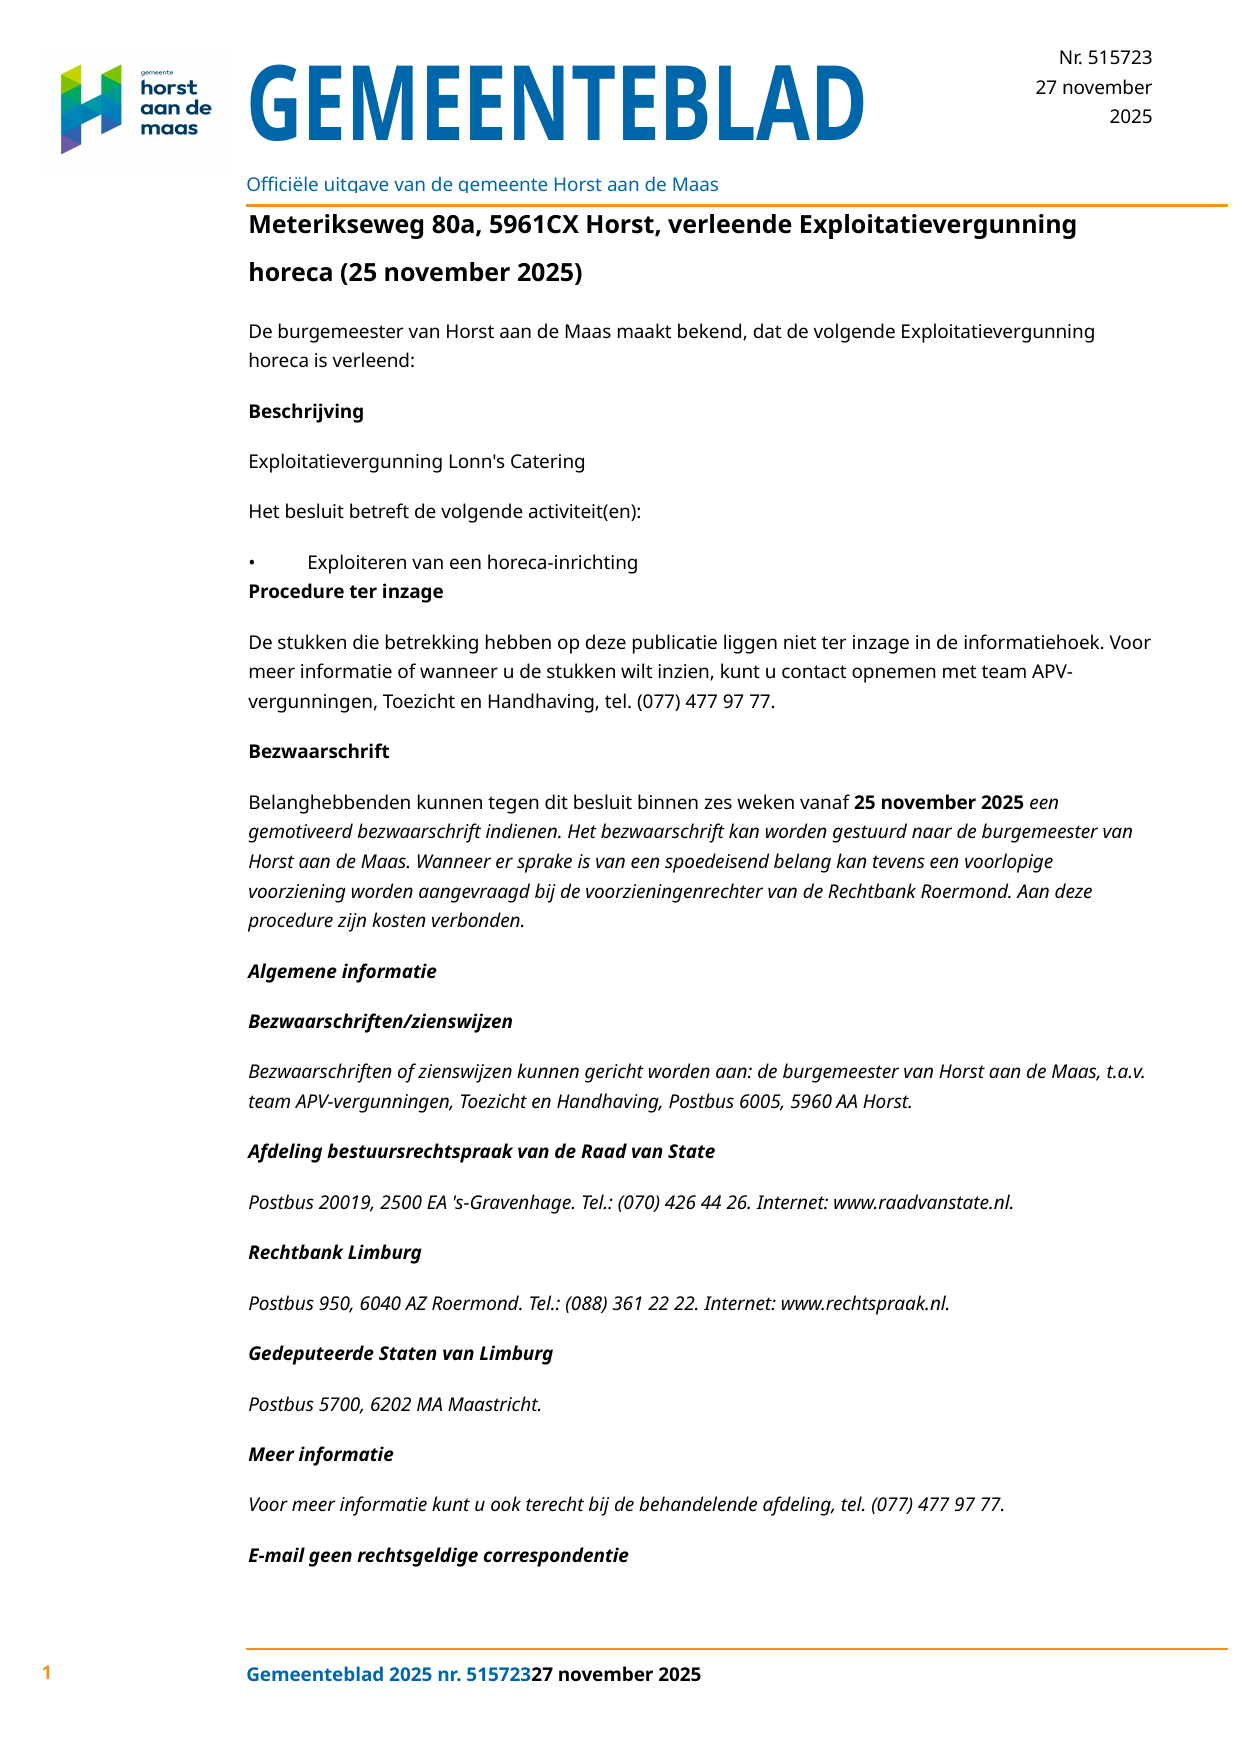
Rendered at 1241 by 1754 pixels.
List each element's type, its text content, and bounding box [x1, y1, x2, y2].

text Postbus 950, 6040 AZ Roermond. Tel.: (088) 361 22 22. Internet: www.rechtspraak.nl. [248, 1290, 1152, 1316]
text Beschrijving [248, 398, 1152, 424]
text Belanghebbenden kunnen tegen dit besluit binnen zes weken vanaf 25 november 2025 een gemotiveerd bezwaarschrift indienen. Het bezwaarschrift kan worden gestuurd naar de burgemeester van Horst aan de Maas. Wanneer er sprake is van een spoedeisend belang kan tevens een voorlopige voorziening worden aangevraagd bij de voorzieningenrechter van de Rechtbank Roermond. Aan deze procedure zijn kosten verbonden. [248, 789, 1152, 933]
text Meterikseweg 80a, 5961CX Horst, verleende Exploitatievergunning horeca (25 november 2025) [248, 207, 1152, 288]
picture [41, 47, 231, 172]
text Rechtbank Limburg [248, 1239, 1152, 1265]
text Exploitatievergunning Lonn's Catering [248, 448, 1152, 474]
text Algemene informatie [248, 958, 1152, 984]
text Postbus 5700, 6202 MA Maastricht. [248, 1391, 1152, 1417]
text E-mail geen rechtsgeldige correspondentie [248, 1542, 1152, 1568]
text De stukken die betrekking hebben op deze publicatie liggen niet ter inzage in de informatiehoek. Voor meer informatie of wanneer u de stukken wilt inzien, kunt u contact opnemen met team APV-vergunningen, Toezicht en Handhaving, tel. (077) 477 97 77. [248, 629, 1152, 714]
text Bezwaarschriften/zienswijzen [248, 1008, 1152, 1034]
text De burgemeester van Horst aan de Maas maakt bekend, dat de volgende Exploitatievergunning horeca is verleend: [248, 318, 1152, 373]
text Gedeputeerde Staten van Limburg [248, 1340, 1152, 1366]
text Procedure ter inzage [248, 579, 1152, 604]
text Meer informatie [248, 1441, 1152, 1467]
text Postbus 20019, 2500 EA 's-Gravenhage. Tel.: (070) 426 44 26. Internet: www.raadvanstate.nl. [248, 1189, 1152, 1215]
text Het besluit betreft de volgende activiteit(en): [248, 499, 1152, 524]
list Exploiteren van een horeca-inrichting [248, 549, 1152, 575]
text Afdeling bestuursrechtspraak van de Raad van State [248, 1139, 1152, 1164]
text Bezwaarschriften of zienswijzen kunnen gericht worden aan: de burgemeester van Horst aan de Maas, t.a.v. team APV-vergunningen, Toezicht en Handhaving, Postbus 6005, 5960 AA Horst. [248, 1059, 1152, 1114]
text Bezwaarschrift [248, 739, 1152, 764]
text Voor meer informatie kunt u ook terecht bij de behandelende afdeling, tel. (077) 477 97 77. [248, 1492, 1152, 1517]
